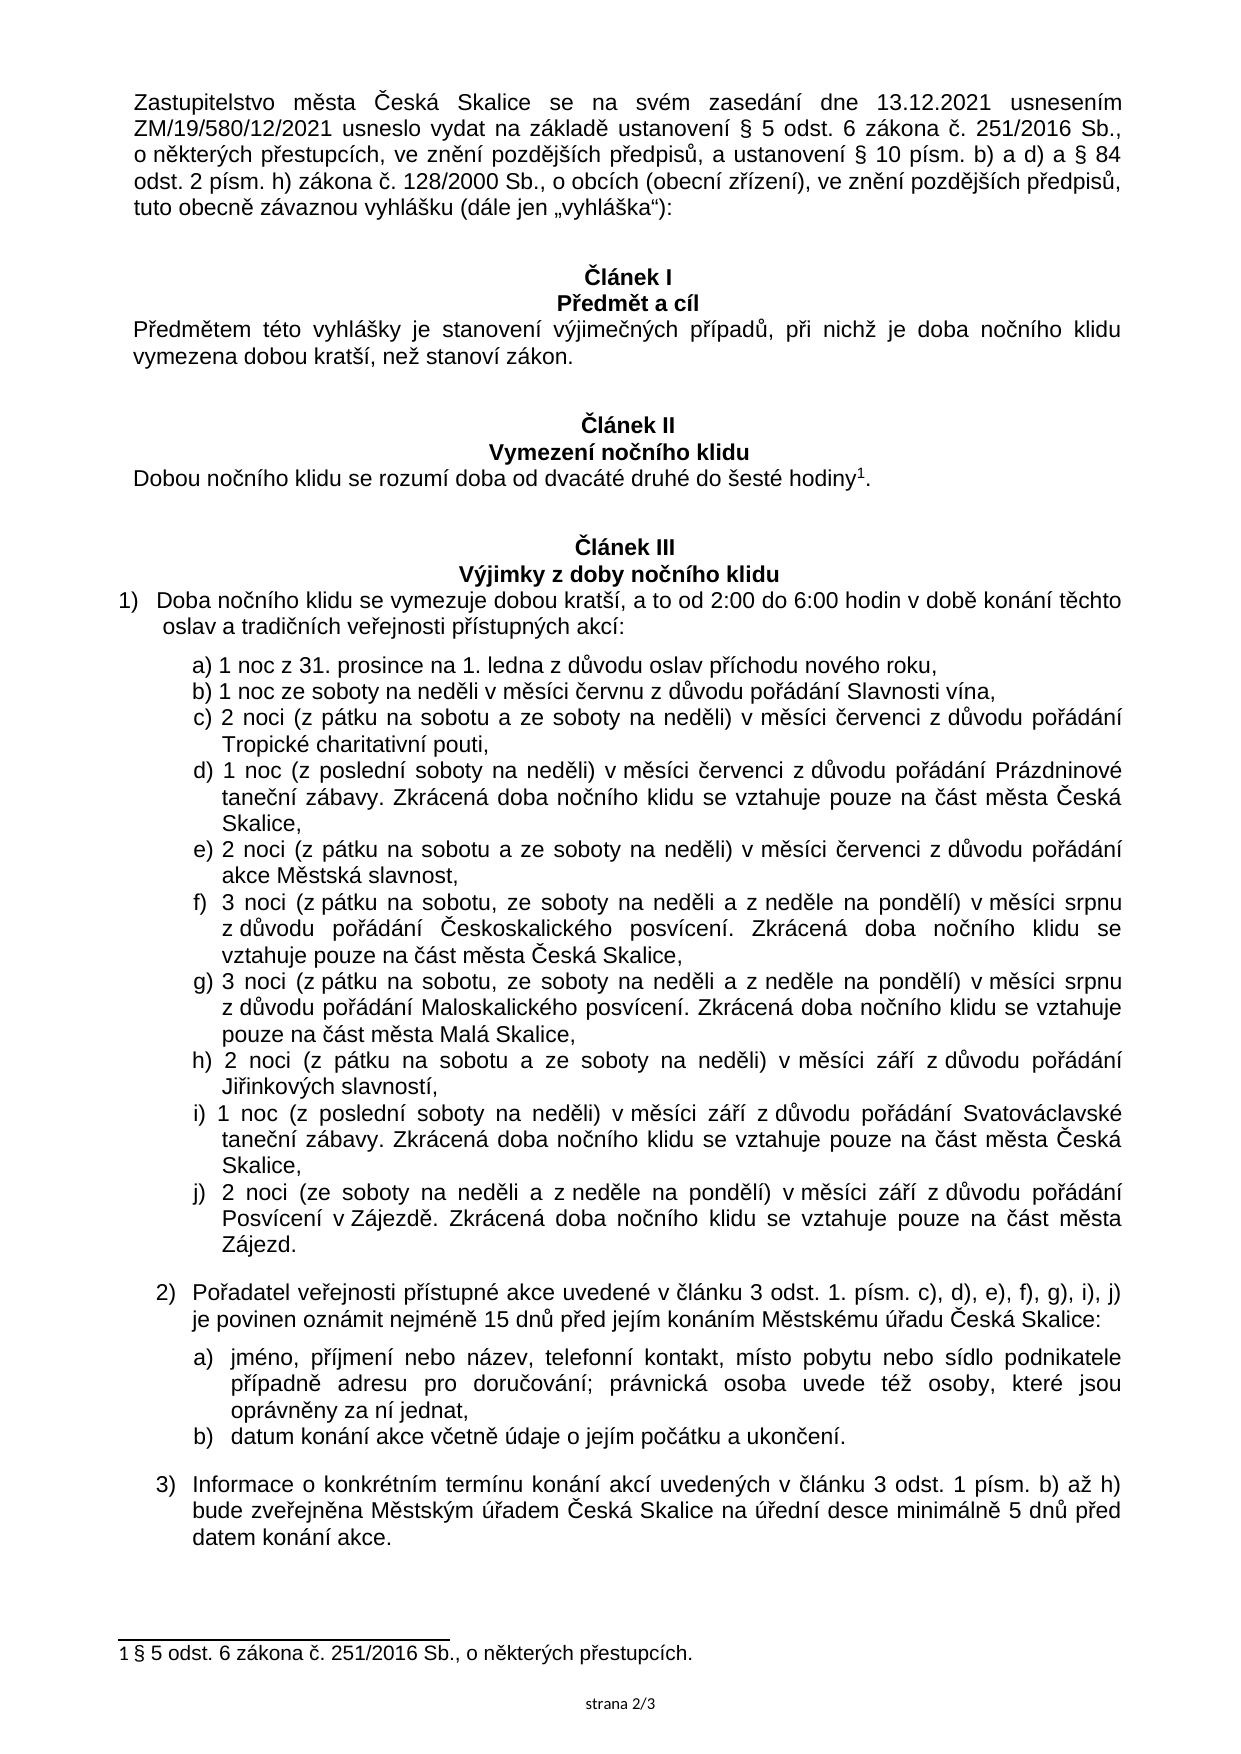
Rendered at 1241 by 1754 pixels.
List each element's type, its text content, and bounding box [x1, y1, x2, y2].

text 3) Informace o konkrétním termínu konání akcí uvedených v článku 3 odst. 1 písm. b) až h) bude zveřejněna Městským úřadem Česká Skalice na úřední desce minimálně 5 dnů před datem konání akce. [156, 1471, 1122, 1550]
text § 5 odst. 6 zákona č. 251/2016 Sb., o některých přestupcích. [118, 1640, 1122, 1665]
text a) 1 noc z 31. prosince na 1. ledna z důvodu oslav příchodu nového roku, [118, 652, 1122, 678]
text Dobou nočního klidu se rozumí doba od dvacáté druhé do šesté hodiny. [133, 465, 1122, 491]
text 2) Pořadatel veřejnosti přístupné akce uvedené v článku 3 odst. 1. písm. c), d), e), f), g), i), j) je povinen oznámit nejméně 15 dnů před jejím konáním Městskému úřadu Česká Skalice: [156, 1279, 1122, 1332]
text 1) Doba nočního klidu se vymezuje dobou kratší, a to od 2:00 do 6:00 hodin v době konání těchto oslav a tradičních veřejnosti přístupných akcí: [118, 587, 1122, 640]
text g) 3 noci (z pátku na sobotu, ze soboty na neděli a z neděle na pondělí) v měsíci srpnu z důvodu pořádání Maloskalického posvícení. Zkrácená doba nočního klidu se vztahuje pouze na část města Malá Skalice, [193, 968, 1122, 1047]
text i) 1 noc (z poslední soboty na neděli) v měsíci září z důvodu pořádání Svatováclavské taneční zábavy. Zkrácená doba nočního klidu se vztahuje pouze na část města Česká Skalice, [193, 1100, 1122, 1179]
subtitle Výjimky z doby nočního klidu [118, 561, 1120, 587]
text d) 1 noc (z poslední soboty na neděli) v měsíci červenci z důvodu pořádání Prázdninové taneční zábavy. Zkrácená doba nočního klidu se vztahuje pouze na část města Česká Skalice, [193, 757, 1122, 836]
text Článek II [134, 412, 1122, 438]
text j) 2 noci (ze soboty na neděli a z neděle na pondělí) v měsíci září z důvodu pořádání Posvícení v Zájezdě. Zkrácená doba nočního klidu se vztahuje pouze na část města Zájezd. [193, 1179, 1122, 1258]
text f) 3 noci (z pátku na sobotu, ze soboty na neděli a z neděle na pondělí) v měsíci srpnu z důvodu pořádání Českoskalického posvícení. Zkrácená doba nočního klidu se vztahuje pouze na část města Česká Skalice, [193, 889, 1122, 968]
text b) 1 noc ze soboty na neděli v měsíci červnu z důvodu pořádání Slavnosti vína, [118, 678, 1122, 704]
text Článek III [134, 534, 1122, 561]
text Předmět a cíl [134, 290, 1122, 316]
text h) 2 noci (z pátku na sobotu a ze soboty na neděli) v měsíci září z důvodu pořádání Jiřinkových slavností, [192, 1047, 1122, 1100]
text Předmětem této vyhlášky je stanovení výjimečných případů, při nichž je doba nočního klidu vymezena dobou kratší, než stanoví zákon. [133, 316, 1122, 369]
list jméno, příjmení nebo název, telefonní kontakt, místo pobytu nebo sídlo podnikatele případně adresu pro doručování; právnická osoba uvede též osoby, které jsou oprávněny za ní jednat, [193, 1344, 1122, 1423]
subtitle Vymezení nočního klidu [118, 438, 1120, 465]
text Článek I [134, 263, 1122, 290]
text e) 2 noci (z pátku na sobotu a ze soboty na neděli) v měsíci červenci z důvodu pořádání akce Městská slavnost, [193, 836, 1122, 889]
text Zastupitelstvo města Česká Skalice se na svém zasedání dne 13.12.2021 usnesením ZM/19/580/12/2021 usneslo vydat na základě ustanovení § 5 odst. 6 zákona č. 251/2016 Sb., o některých přestupcích, ve znění pozdějších předpisů, a ustanovení § 10 písm. b) a d) a § 84 odst. 2 písm. h) zákona č. 128/2000 Sb., o obcích (obecní zřízení), ve znění pozdějších předpisů, tuto obecně závaznou vyhlášku (dále jen „vyhláška“): [134, 89, 1122, 220]
list datum konání akce včetně údaje o jejím počátku a ukončení. [193, 1423, 1122, 1449]
text c) 2 noci (z pátku na sobotu a ze soboty na neděli) v měsíci červenci z důvodu pořádání Tropické charitativní pouti, [193, 704, 1122, 757]
